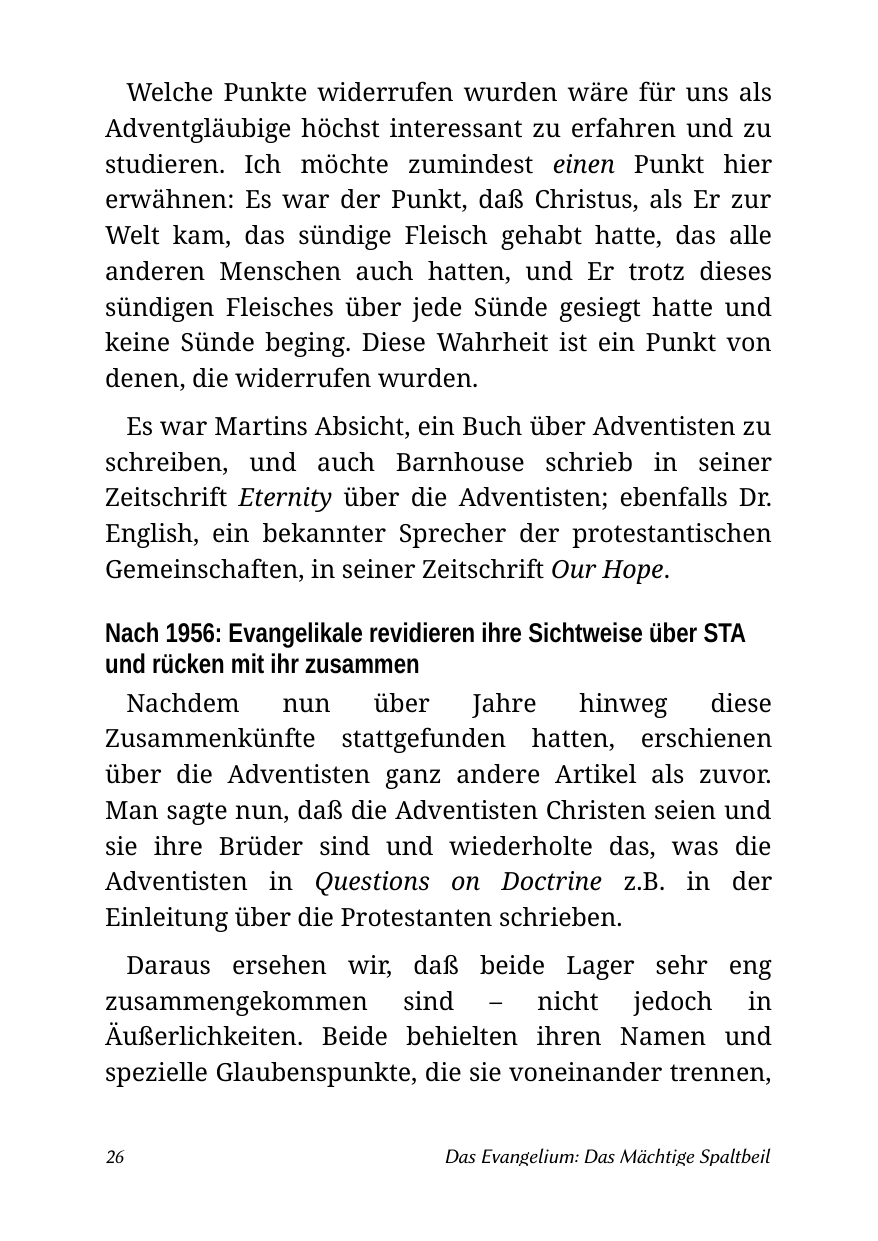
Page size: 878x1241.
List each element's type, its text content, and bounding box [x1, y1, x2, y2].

text Welche Punkte widerrufen wurden wäre für uns als Adventgläubige höchst interessant zu erfahren und zu studieren. Ich möchte zumindest einen Punkt hier erwähnen: Es war der Punkt, daß Christus, als Er zur Welt kam, das sündige Fleisch gehabt hatte, das alle anderen Menschen auch hatten, und Er trotz dieses sündigen Fleisches über jede Sünde gesiegt hatte und keine Sünde beging. Diese Wahrheit ist ein Punkt von denen, die widerrufen wurden. [105, 75, 772, 395]
subtitle Nach 1956: Evangelikale revidieren ihre Sichtweise über STA und rücken mit ihr zusammen [105, 617, 772, 679]
text Daraus ersehen wir, daß beide Lager sehr eng zusammengekommen sind – nicht jedoch in Äußerlichkeiten. Beide behielten ihren Namen und spezielle Glaubenspunkte, die sie voneinander trennen, [105, 948, 772, 1089]
text Nachdem nun über Jahre hinweg diese Zusammenkünfte stattgefunden hatten, erschienen über die Adventisten ganz andere Artikel als zuvor. Man sagte nun, daß die Adventisten Christen seien und sie ihre Brüder sind und wiederholte das, was die Adventisten in Questions on Doctrine z.B. in der Einleitung über die Protestanten schrieben. [105, 685, 772, 934]
text Es war Martins Absicht, ein Buch über Adventisten zu schreiben, und auch Barnhouse schrieb in seiner Zeitschrift Eternity über die Adventisten; ebenfalls Dr. English, ein bekannter Sprecher der protestantischen Gemeinschaften, in seiner Zeitschrift Our Hope. [105, 409, 772, 586]
